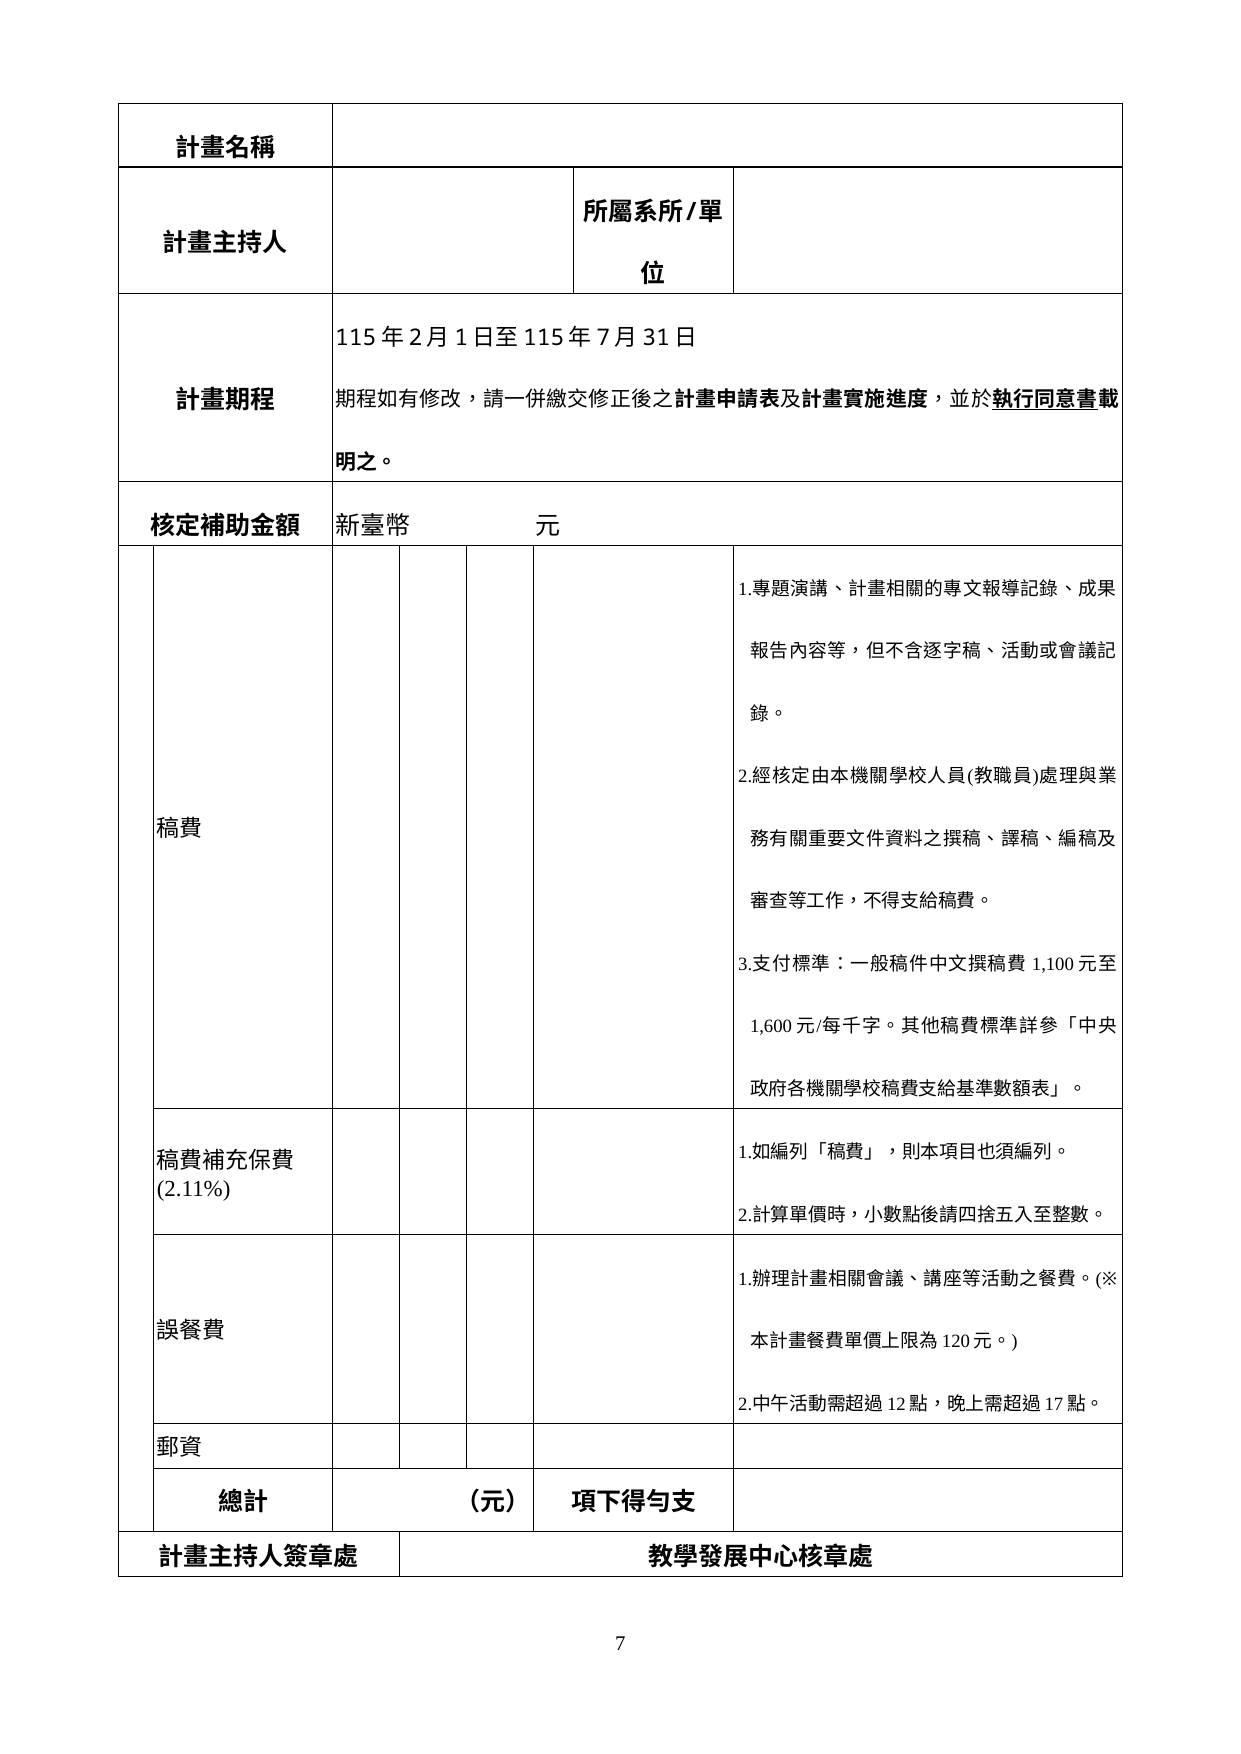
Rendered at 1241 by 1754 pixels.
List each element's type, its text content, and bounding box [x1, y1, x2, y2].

table_cell 1.如編列「稿費」，則本項目也須編列。 2.計算單價時，小數點後請四捨五入至整數。 [734, 1109, 1122, 1234]
table_cell 項下得勻支 [534, 1469, 733, 1531]
table_cell 新臺幣 元 [333, 482, 1122, 544]
table_cell [400, 1424, 466, 1468]
table_cell [119, 546, 153, 1531]
table_cell 教學發展中心核章處 [400, 1532, 1122, 1576]
table_cell [333, 1424, 399, 1468]
table_cell （元） [333, 1469, 533, 1531]
table_cell [467, 1109, 533, 1234]
table_header [333, 104, 1122, 166]
table_cell [467, 1235, 533, 1423]
table_cell [333, 546, 399, 1108]
table_cell [734, 1424, 1122, 1468]
table_cell 計畫期程 [119, 294, 332, 481]
table_cell 所屬系所/單位 [574, 168, 733, 292]
table_cell [534, 1109, 733, 1234]
table_cell [333, 168, 573, 292]
table_cell [467, 546, 533, 1108]
table_cell 誤餐費 [154, 1235, 332, 1423]
table_cell [400, 1235, 466, 1423]
table_cell 1.專題演講、計畫相關的專文報導記錄、成果報告內容等，但不含逐字稿、活動或會議記錄。 2.經核定由本機關學校人員(教職員)處理與業務有關重要文件資料之撰稿、譯稿、編稿及審查等工作，不得支給稿費。 3.支付標準：一般稿件中文撰稿費1,100元至 1,600元/每千字。其他稿費標準詳參「中央政府各機關學校稿費支給基準數額表」。 [734, 546, 1122, 1108]
table_cell 核定補助金額 [119, 482, 332, 544]
table_cell 總計 [154, 1469, 332, 1531]
table_cell [734, 1469, 1122, 1531]
table_cell 1.辦理計畫相關會議、講座等活動之餐費。(※本計畫餐費單價上限為120元。) 2.中午活動需超過12點，晚上需超過17點。 [734, 1235, 1122, 1423]
table_cell [534, 1424, 733, 1468]
table_cell [734, 168, 1122, 292]
table_cell 計畫主持人簽章處 [119, 1532, 399, 1576]
table_cell [467, 1424, 533, 1468]
table_cell 郵資 [154, 1424, 332, 1468]
table_cell [333, 1235, 399, 1423]
table_cell [534, 1235, 733, 1423]
table_cell [400, 1109, 466, 1234]
table_cell 稿費 [154, 546, 332, 1108]
table_cell [400, 546, 466, 1108]
table_cell 計畫主持人 [119, 168, 332, 292]
table_cell 稿費補充保費(2.11%) [154, 1109, 332, 1234]
table_cell 115年2月1日至115年7月31日 期程如有修改，請一併繳交修正後之計畫申請表及計畫實施進度，並於執行同意書載明之。 [333, 294, 1122, 481]
table_cell [333, 1109, 399, 1234]
table_header 計畫名稱 [119, 104, 332, 166]
table_cell [534, 546, 733, 1108]
